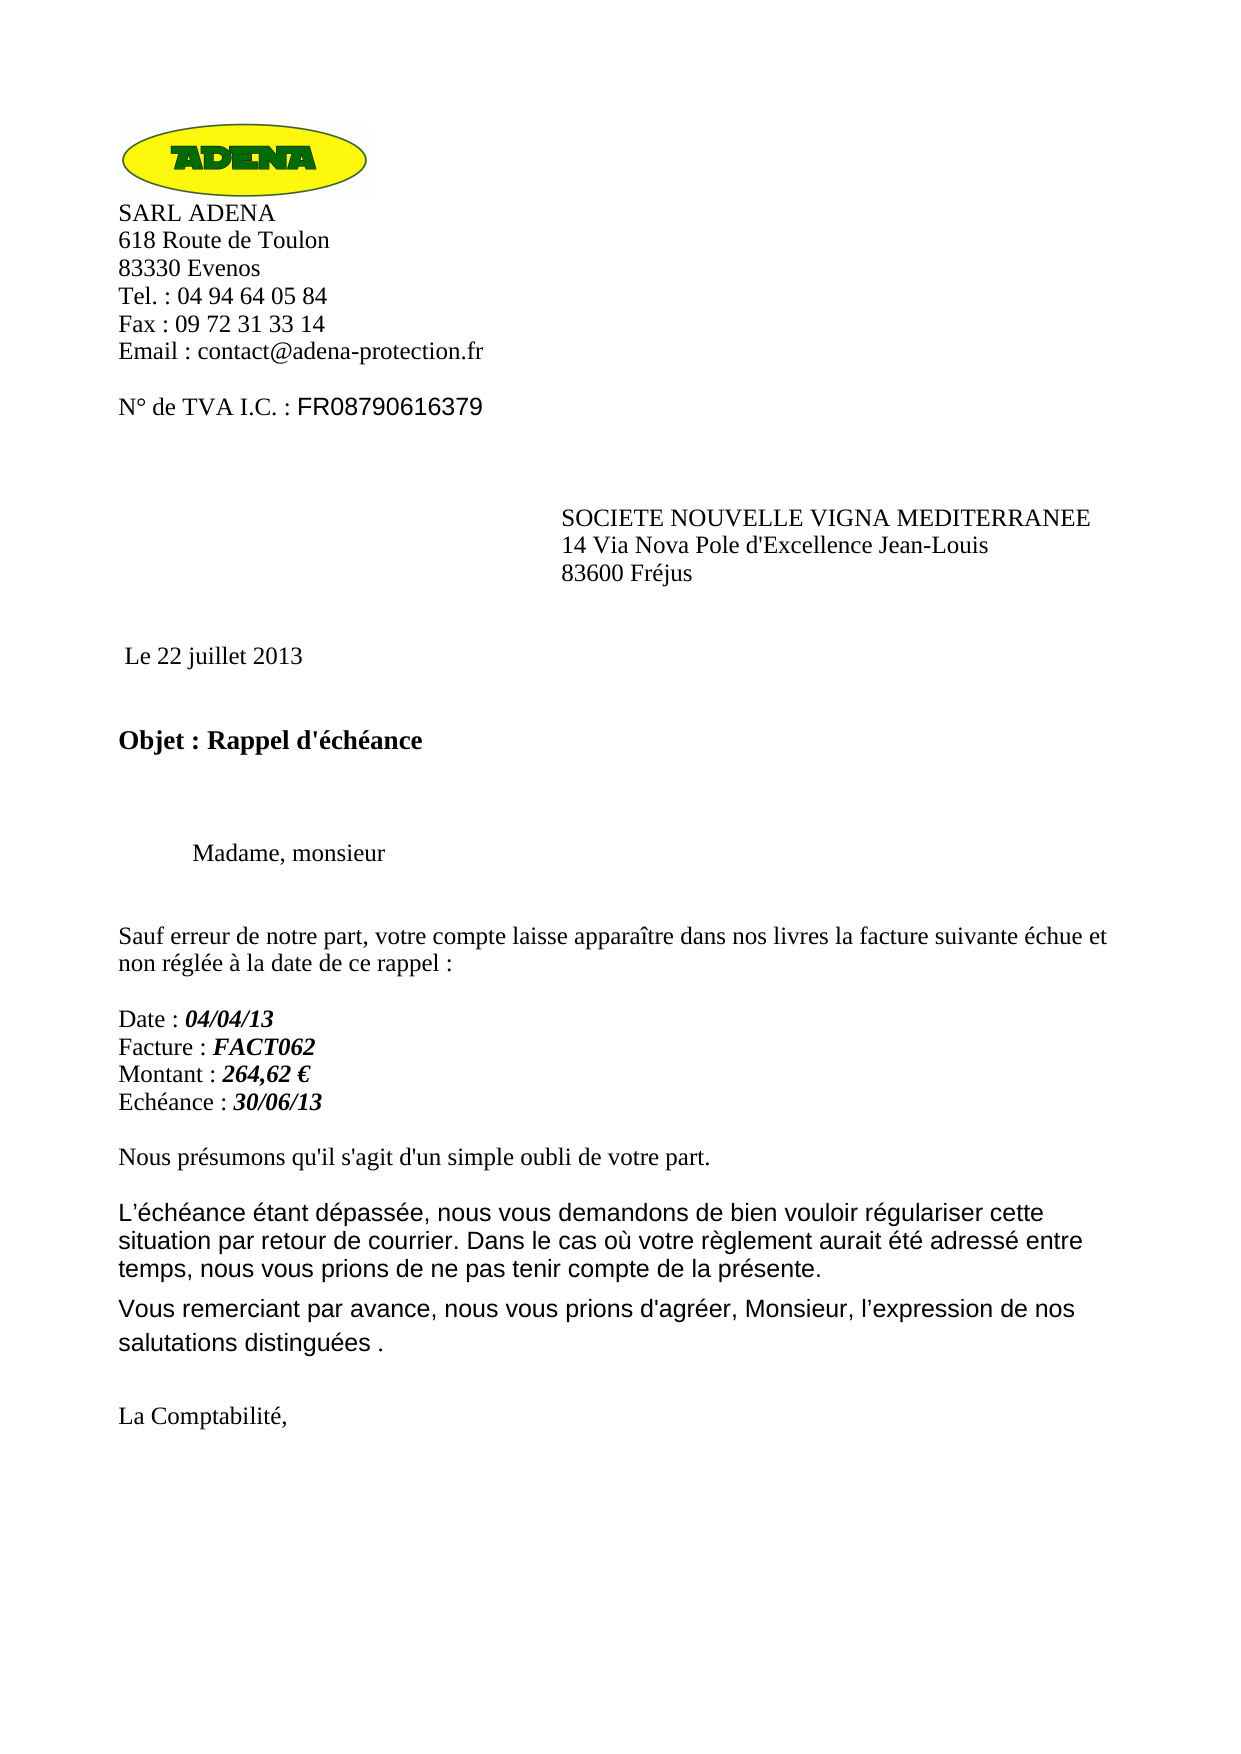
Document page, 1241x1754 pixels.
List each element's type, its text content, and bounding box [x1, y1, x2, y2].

text Email : contact@adena-protection.fr [118, 337, 1122, 365]
text Nous présumons qu'il s'agit d'un simple oubli de votre part. [118, 1143, 1122, 1171]
text N° de TVA I.C. : FR08790616379 [118, 393, 1122, 421]
text SOCIETE NOUVELLE VIGNA MEDITERRANEE [118, 504, 1122, 532]
text L’échéance étant dépassée, nous vous demandons de bien vouloir régulariser cette situation par retour de courrier. Dans le cas où votre règlement aurait été adressé entre temps, nous vous prions de ne pas tenir compte de la présente. [118, 1199, 1122, 1283]
text Le 22 juillet 2013 [118, 642, 1122, 670]
text SARL ADENA [118, 118, 1122, 227]
text Vous remerciant par avance, nous vous prions d'agréer, Monsieur, l’expression de nos salutations distinguées . [118, 1295, 1122, 1357]
text 83330 Evenos [118, 254, 1122, 282]
text Madame, monsieur [118, 839, 1122, 866]
text Date : 04/04/13 [118, 1005, 1122, 1033]
text La Comptabilité, [118, 1402, 1122, 1430]
text Facture : FACT062 [118, 1033, 1122, 1060]
text Objet : Rappel d'échéance [118, 726, 1122, 756]
text Fax : 09 72 31 33 14 [118, 310, 1122, 337]
picture [119, 122, 371, 199]
text Tel. : 04 94 64 05 84 [118, 282, 1122, 310]
text 83600 Fréjus [118, 559, 1122, 587]
text Sauf erreur de notre part, votre compte laisse apparaître dans nos livres la facture suivante échue et non réglée à la date de ce rappel : [118, 922, 1122, 977]
text Montant : 264,62 € [118, 1060, 1122, 1088]
text 14 Via Nova Pole d'Excellence Jean-Louis [118, 532, 1122, 559]
text 618 Route de Toulon [118, 227, 1122, 254]
text Echéance : 30/06/13 [118, 1088, 1122, 1116]
